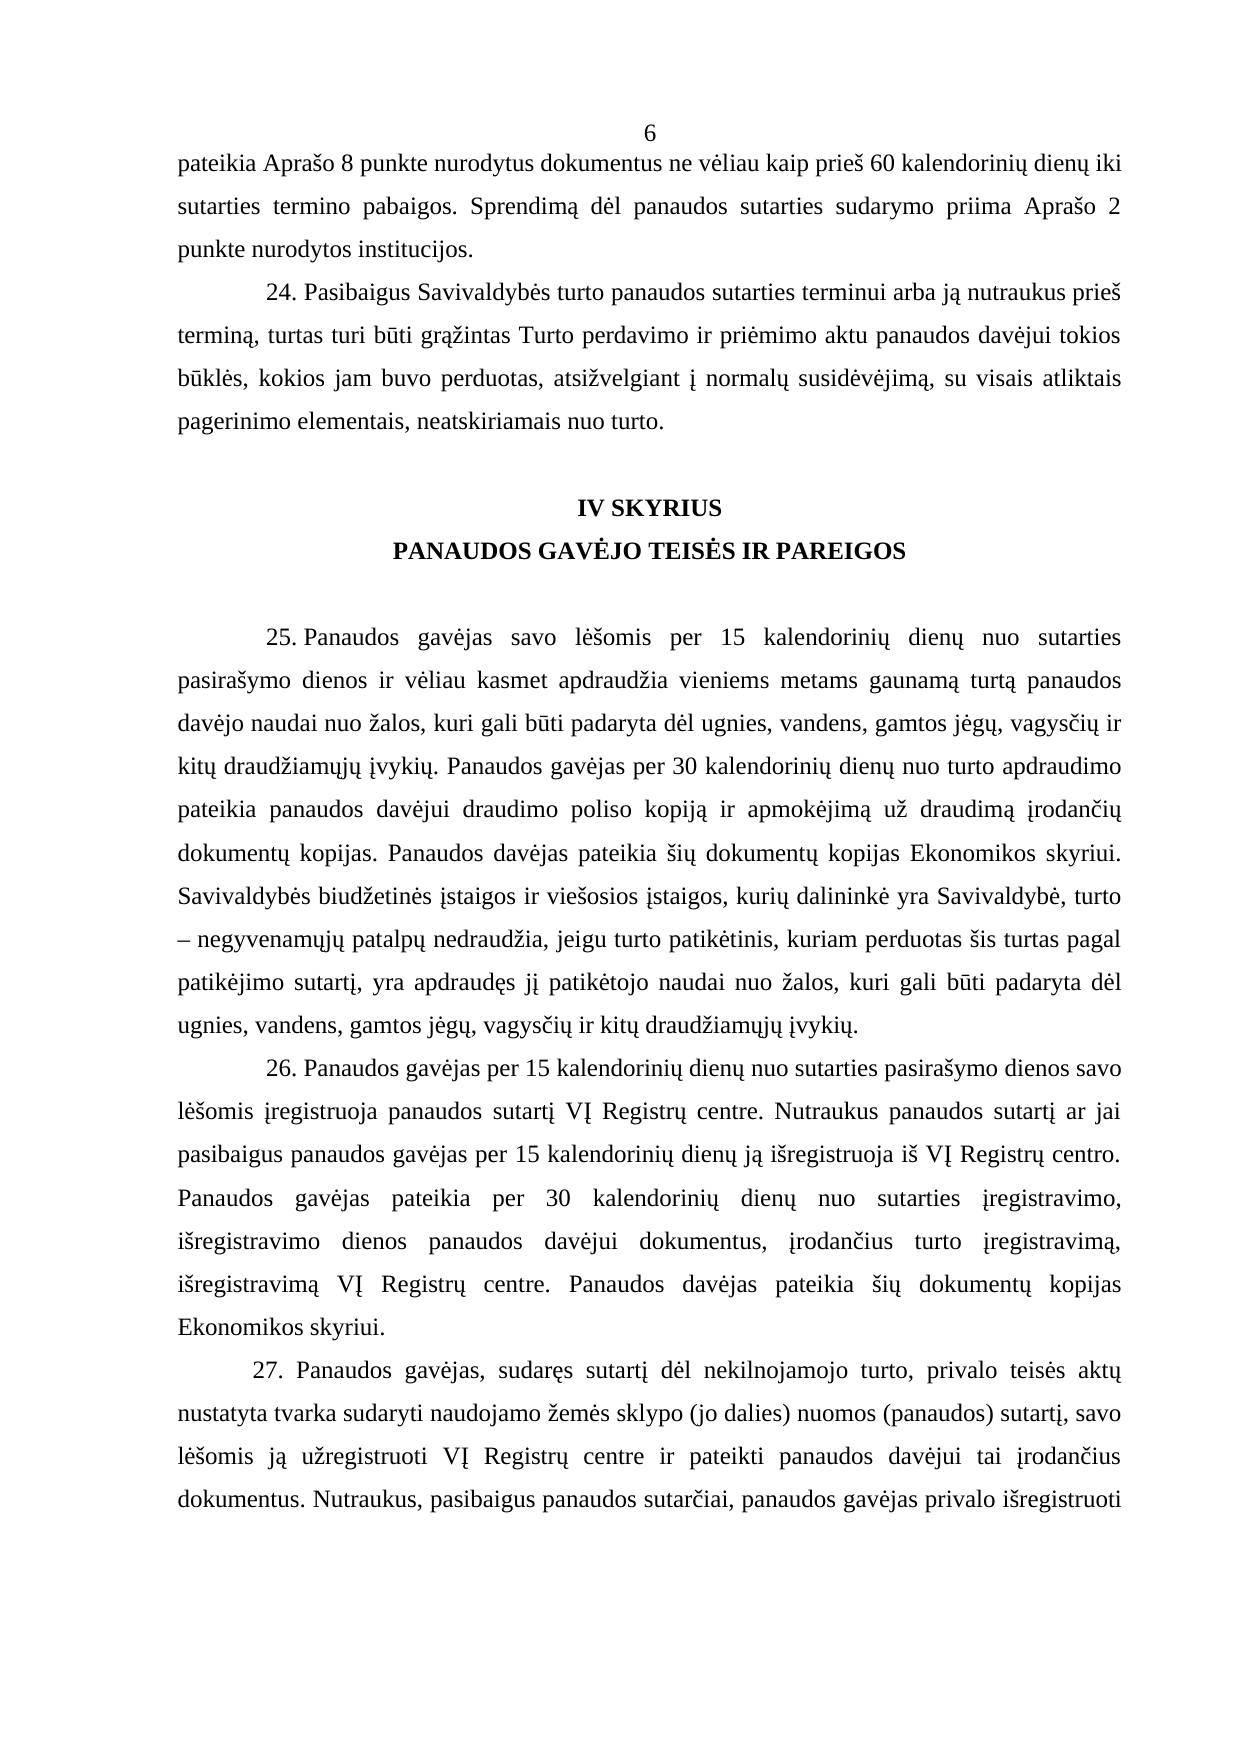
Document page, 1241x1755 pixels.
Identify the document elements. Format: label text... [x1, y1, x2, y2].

text 27. Panaudos gavėjas, sudaręs sutartį dėl nekilnojamojo turto, privalo teisės aktų nustatyta tvarka sudaryti naudojamo žemės sklypo (jo dalies) nuomos (panaudos) sutartį, savo lėšomis ją užregistruoti VĮ Registrų centre ir pateikti panaudos davėjui tai įrodančius dokumentus. Nutraukus, pasibaigus panaudos sutarčiai, panaudos gavėjas privalo išregistruoti [177, 1355, 1122, 1513]
text 24. Pasibaigus Savivaldybės turto panaudos sutarties terminui arba ją nutraukus prieš terminą, turtas turi būti grąžintas Turto perdavimo ir priėmimo aktu panaudos davėjui tokios būklės, kokios jam buvo perduotas, atsižvelgiant į normalų susidėvėjimą, su visais atliktais pagerinimo elementais, neatskiriamais nuo turto. [177, 277, 1122, 435]
text 26. Panaudos gavėjas per 15 kalendorinių dienų nuo sutarties pasirašymo dienos savo lėšomis įregistruoja panaudos sutartį VĮ Registrų centre. Nutraukus panaudos sutartį ar jai pasibaigus panaudos gavėjas per 15 kalendorinių dienų ją išregistruoja iš VĮ Registrų centro. Panaudos gavėjas pateikia per 30 kalendorinių dienų nuo sutarties įregistravimo, išregistravimo dienos panaudos davėjui dokumentus, įrodančius turto įregistravimą, išregistravimą VĮ Registrų centre. Panaudos davėjas pateikia šių dokumentų kopijas Ekonomikos skyriui. [177, 1053, 1122, 1341]
text pateikia Aprašo 8 punkte nurodytus dokumentus ne vėliau kaip prieš 60 kalendorinių dienų iki sutarties termino pabaigos. Sprendimą dėl panaudos sutarties sudarymo priima Aprašo 2 punkte nurodytos institucijos. [177, 148, 1122, 263]
text PANAUDOS GAVĖJO TEISĖS IR PAREIGOS [177, 536, 1122, 564]
text 25. Panaudos gavėjas savo lėšomis per 15 kalendorinių dienų nuo sutarties pasirašymo dienos ir vėliau kasmet apdraudžia vieniems metams gaunamą turtą panaudos davėjo naudai nuo žalos, kuri gali būti padaryta dėl ugnies, vandens, gamtos jėgų, vagysčių ir kitų draudžiamųjų įvykių. Panaudos gavėjas per 30 kalendorinių dienų nuo turto apdraudimo pateikia panaudos davėjui draudimo poliso kopiją ir apmokėjimą už draudimą įrodančių dokumentų kopijas. Panaudos davėjas pateikia šių dokumentų kopijas Ekonomikos skyriui. Savivaldybės biudžetinės įstaigos ir viešosios įstaigos, kurių dalininkė yra Savivaldybė, turto – negyvenamųjų patalpų nedraudžia, jeigu turto patikėtinis, kuriam perduotas šis turtas pagal patikėjimo sutartį, yra apdraudęs jį patikėtojo naudai nuo žalos, kuri gali būti padaryta dėl ugnies, vandens, gamtos jėgų, vagysčių ir kitų draudžiamųjų įvykių. [177, 622, 1122, 1039]
text IV SKYRIUS [177, 493, 1122, 521]
